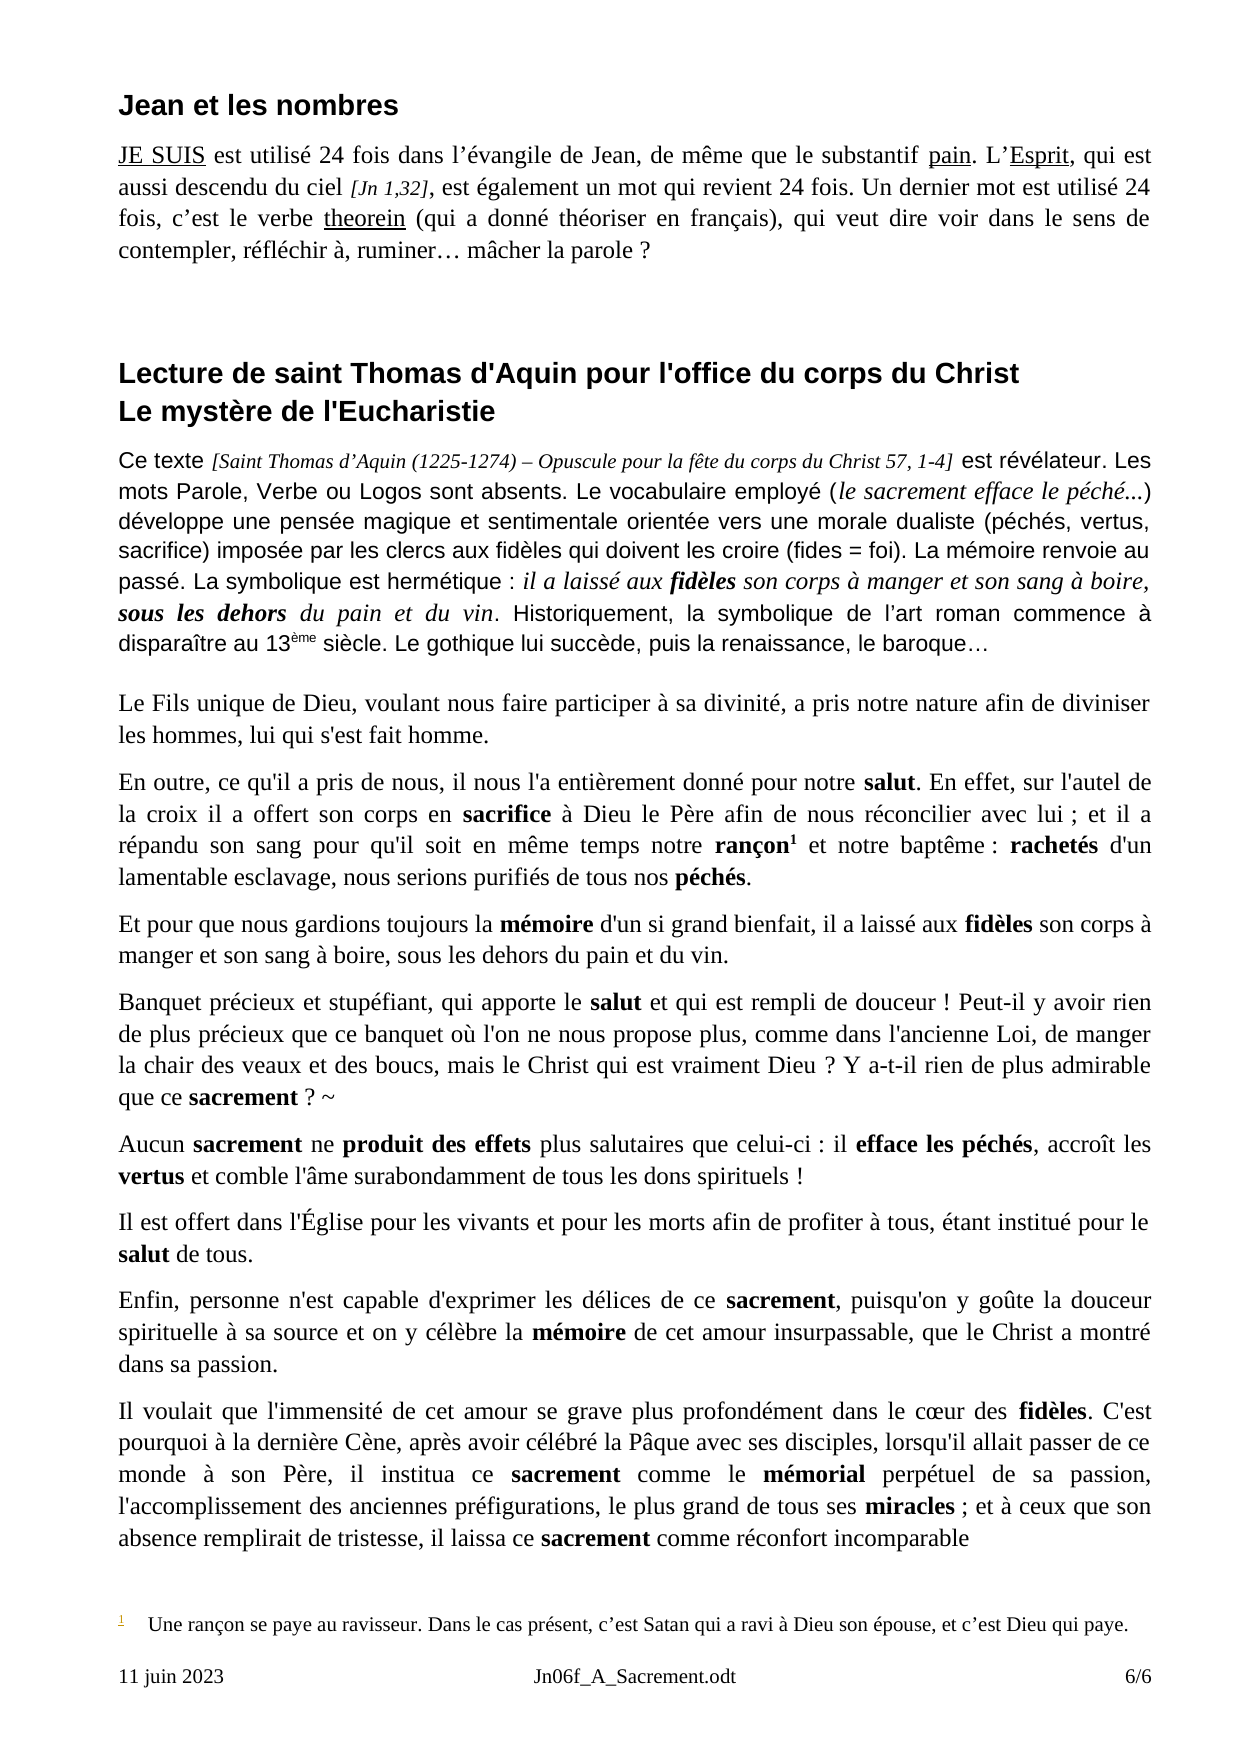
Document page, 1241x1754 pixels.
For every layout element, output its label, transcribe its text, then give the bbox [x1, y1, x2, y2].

text Ce texte [Saint Thomas d’Aquin (1225-1274) – Opuscule pour la fête du corps du Christ 57, 1-4] est révélateur. Les mots Parole, Verbe ou Logos sont absents. Le vocabulaire employé (le sacrement efface le péché...) développe une pensée magique et sentimentale orientée vers une morale dualiste (péchés, vertus, sacrifice) imposée par les clercs aux fidèles qui doivent les croire (fides = foi). La mémoire renvoie au passé. La symbolique est hermétique : il a laissé aux fidèles son corps à manger et son sang à boire, sous les dehors du pain et du vin. Historiquement, la symbolique de l’art roman commence à disparaître au 13ème siècle. Le gothique lui succède, puis la renaissance, le baroque… [118, 447, 1152, 656]
subtitle Jean et les nombres [118, 88, 1152, 121]
text Enfin, personne n'est capable d'exprimer les délices de ce sacrement, puisqu'on y goûte la douceur spirituelle à sa source et on y célèbre la mémoire de cet amour insurpassable, que le Christ a montré dans sa passion. [118, 1287, 1152, 1378]
text Et pour que nous gardions toujours la mémoire d'un si grand bienfait, il a laissé aux fidèles son corps à manger et son sang à boire, sous les dehors du pain et du vin. [118, 910, 1152, 969]
text JE SUIS est utilisé 24 fois dans l’évangile de Jean, de même que le substantif pain. L’Esprit, qui est aussi descendu du ciel [Jn 1,32], est également un mot qui revient 24 fois. Un dernier mot est utilisé 24 fois, c’est le verbe theorein (qui a donné théoriser en français), qui veut dire voir dans le sens de contempler, réfléchir à, ruminer… mâcher la parole ? [118, 141, 1152, 264]
text Le Fils unique de Dieu, voulant nous faire participer à sa divinité, a pris notre nature afin de diviniser les hommes, lui qui s'est fait homme. [118, 689, 1152, 749]
text Une rançon se paye au ravisseur. Dans le cas présent, c’est Satan qui a ravi à Dieu son épouse, et c’est Dieu qui paye. [118, 1613, 1152, 1636]
text En outre, ce qu'il a pris de nous, il nous l'a entièrement donné pour notre salut. En effet, sur l'autel de la croix il a offert son corps en sacrifice à Dieu le Père afin de nous réconcilier avec lui ; et il a répandu son sang pour qu'il soit en même temps notre rançon et notre baptême : rachetés d'un lamentable esclavage, nous serions purifiés de tous nos péchés. [118, 768, 1152, 891]
subtitle Lecture de saint Thomas d'Aquin pour l'office du corps du Christ Le mystère de l'Eucharistie [118, 357, 1152, 428]
text Il voulait que l'immensité de cet amour se grave plus profondément dans le cœur des fidèles. C'est pourquoi à la dernière Cène, après avoir célébré la Pâque avec ses disciples, lorsqu'il allait passer de ce monde à son Père, il institua ce sacrement comme le mémorial perpétuel de sa passion, l'accomplissement des anciennes préfigurations, le plus grand de tous ses miracles ; et à ceux que son absence remplirait de tristesse, il laissa ce sacrement comme réconfort incomparable [118, 1397, 1152, 1552]
text Il est offert dans l'Église pour les vivants et pour les morts afin de profiter à tous, étant institué pour le salut de tous. [118, 1208, 1152, 1268]
text Aucun sacrement ne produit des effets plus salutaires que celui-ci : il efface les péchés, accroît les vertus et comble l'âme surabondamment de tous les dons spirituels ! [118, 1130, 1152, 1189]
text Banquet précieux et stupéfiant, qui apporte le salut et qui est rempli de douceur ! Peut-il y avoir rien de plus précieux que ce banquet où l'on ne nous propose plus, comme dans l'ancienne Loi, de manger la chair des veaux et des boucs, mais le Christ qui est vraiment Dieu ? Y a-t-il rien de plus admirable que ce sacrement ? ~ [118, 988, 1152, 1111]
